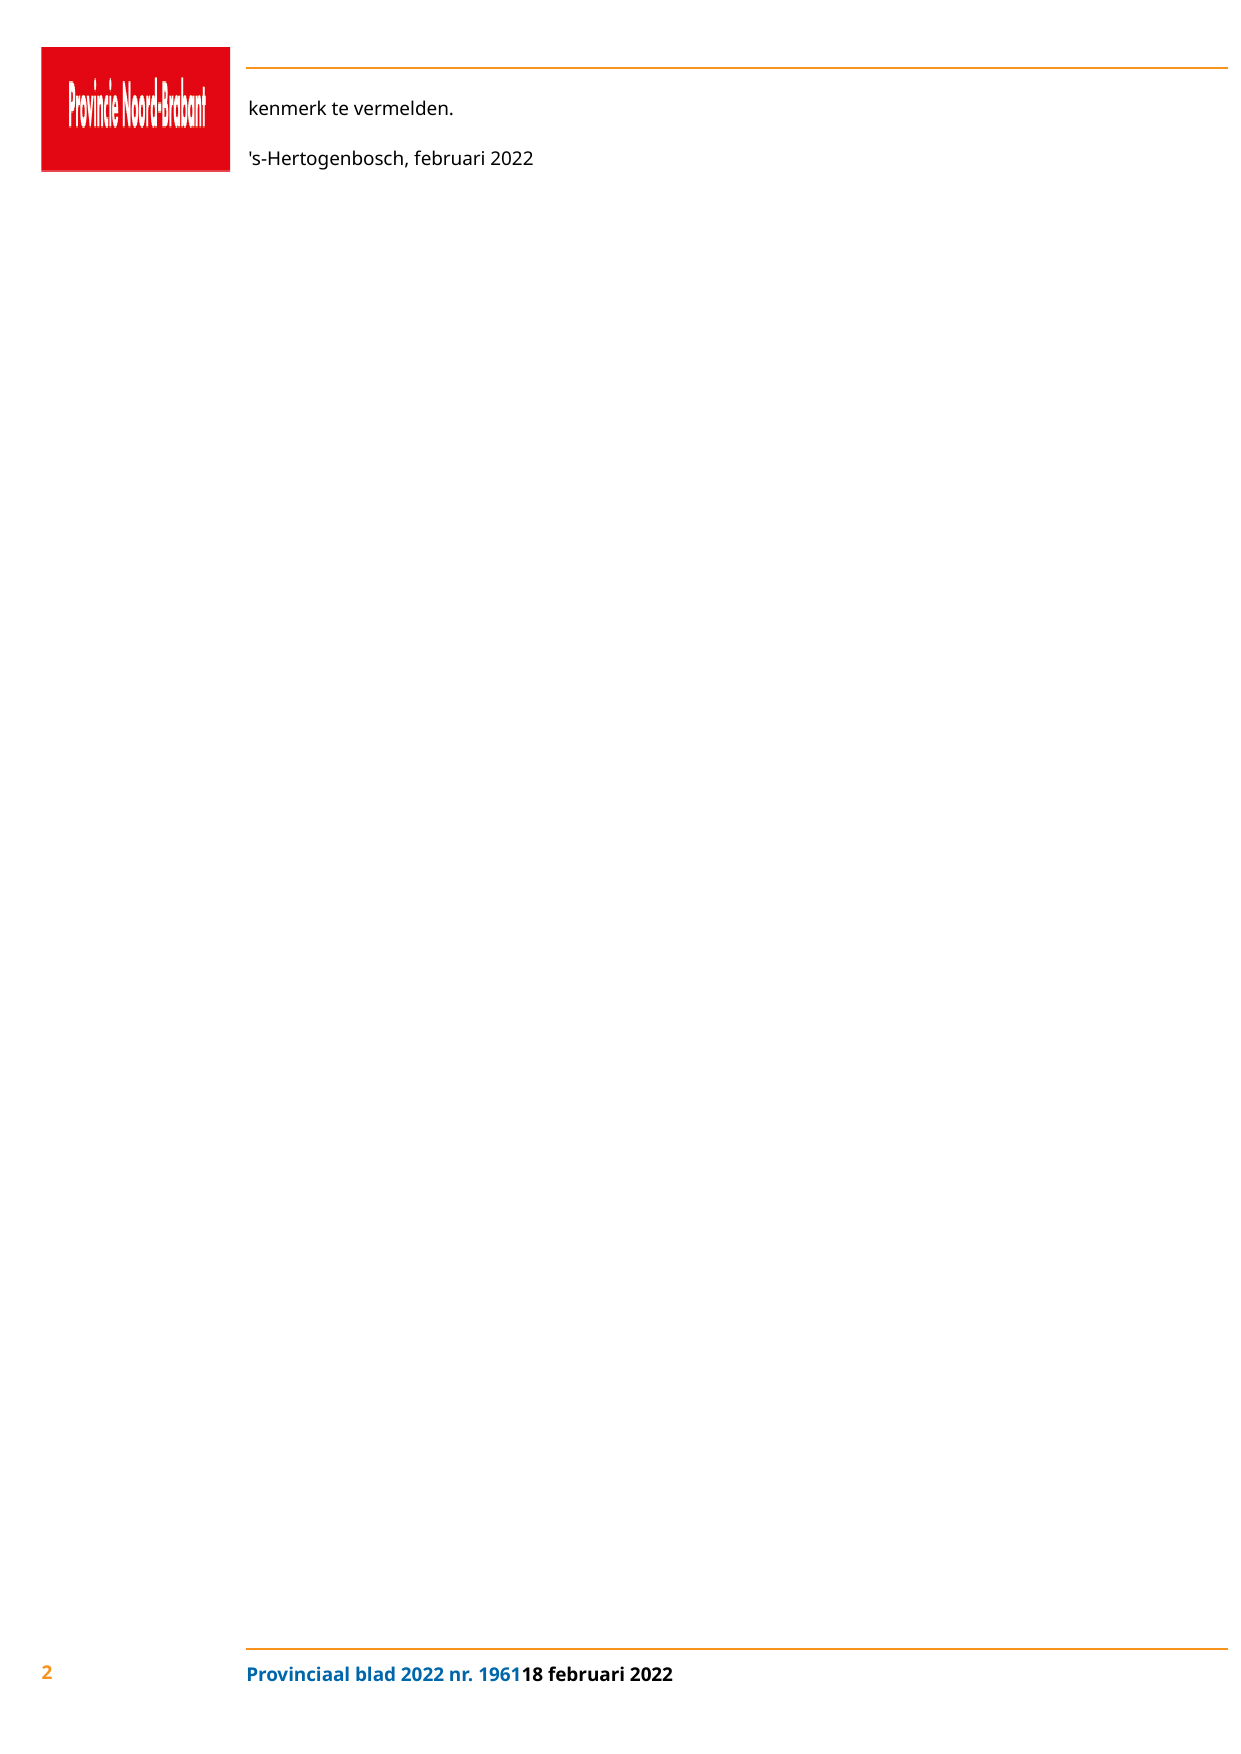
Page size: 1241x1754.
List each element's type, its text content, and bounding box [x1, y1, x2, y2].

text kenmerk te vermelden. [248, 95, 1152, 121]
text 's-Hertogenbosch, februari 2022 [248, 145, 1152, 171]
picture [41, 47, 231, 172]
